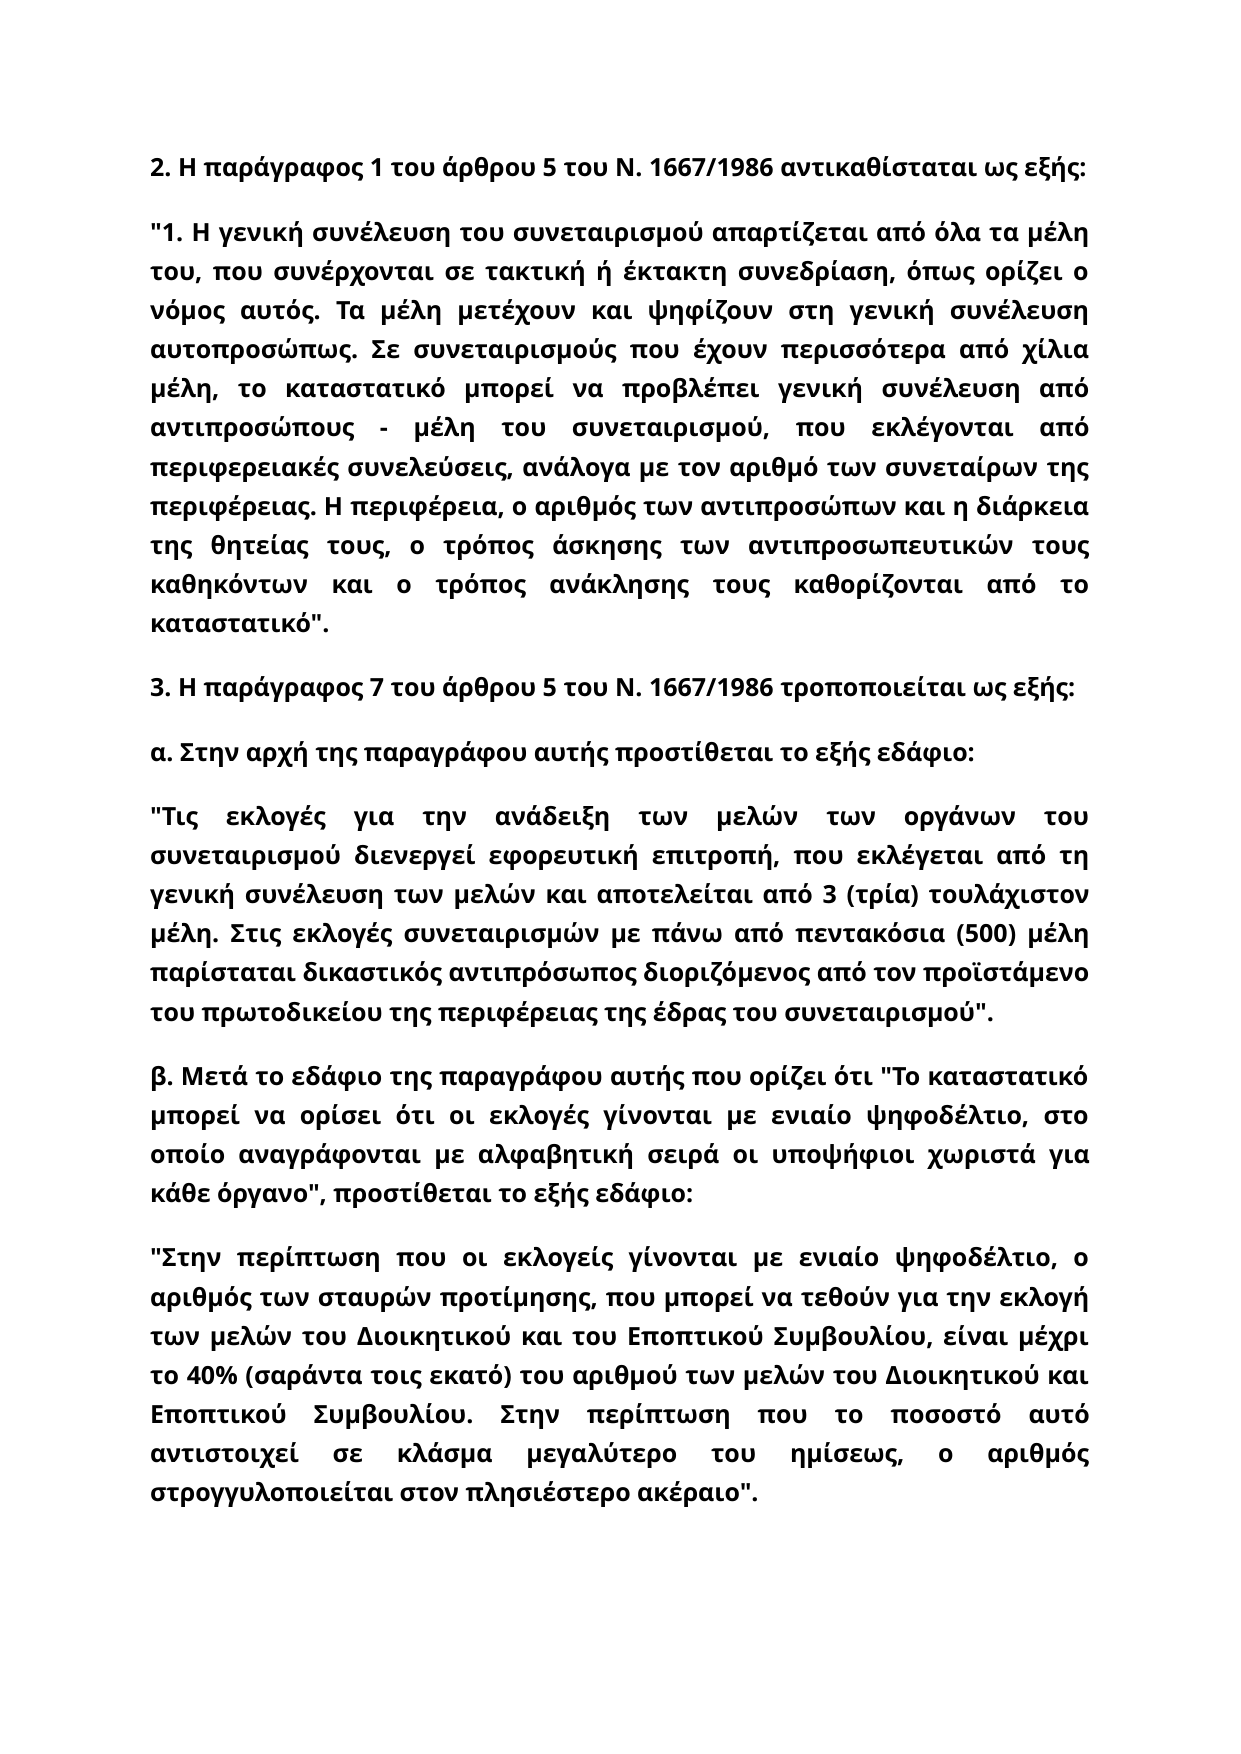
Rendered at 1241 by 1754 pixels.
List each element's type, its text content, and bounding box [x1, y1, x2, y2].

text 3. Η παράγραφος 7 του άρθρου 5 του Ν. 1667/1986 τροποποιείται ως εξής: [150, 670, 1090, 704]
text α. Στην αρχή της παραγράφου αυτής προστίθεται το εξής εδάφιο: [150, 734, 1090, 768]
text "Στην περίπτωση που οι εκλογείς γίνονται με ενιαίο ψηφοδέλτιο, ο αριθμός των σταυρών προτίμησης, που μπορεί να τεθούν για την εκλογή των μελών του Διοικητικού και του Εποπτικού Συμβουλίου, είναι μέχρι το 40% (σαράντα τοις εκατό) του αριθμού των μελών του Διοικητικού και Εποπτικού Συμβουλίου. Στην περίπτωση που το ποσοστό αυτό αντιστοιχεί σε κλάσμα μεγαλύτερο του ημίσεως, ο αριθμός στρογγυλοποιείται στον πλησιέστερο ακέραιο". [150, 1240, 1090, 1509]
text 2. Η παράγραφος 1 του άρθρου 5 του Ν. 1667/1986 αντικαθίσταται ως εξής: [150, 150, 1090, 184]
text "Τις εκλογές για την ανάδειξη των μελών των οργάνων του συνεταιρισμού διενεργεί εφορευτική επιτροπή, που εκλέγεται από τη γενική συνέλευση των μελών και αποτελείται από 3 (τρία) τουλάχιστον μέλη. Στις εκλογές συνεταιρισμών με πάνω από πεντακόσια (500) μέλη παρίσταται δικαστικός αντιπρόσωπος διοριζόμενος από τον προϊστάμενο του πρωτοδικείου της περιφέρειας της έδρας του συνεταιρισμού". [150, 798, 1090, 1028]
text "1. Η γενική συνέλευση του συνεταιρισμού απαρτίζεται από όλα τα μέλη του, που συνέρχονται σε τακτική ή έκτακτη συνεδρίαση, όπως ορίζει ο νόμος αυτός. Τα μέλη μετέχουν και ψηφίζουν στη γενική συνέλευση αυτοπροσώπως. Σε συνεταιρισμούς που έχουν περισσότερα από χίλια μέλη, το καταστατικό μπορεί να προβλέπει γενική συνέλευση από αντιπροσώπους - μέλη του συνεταιρισμού, που εκλέγονται από περιφερειακές συνελεύσεις, ανάλογα με τον αριθμό των συνεταίρων της περιφέρειας. Η περιφέρεια, ο αριθμός των αντιπροσώπων και η διάρκεια της θητείας τους, ο τρόπος άσκησης των αντιπροσωπευτικών τους καθηκόντων και ο τρόπος ανάκλησης τους καθορίζονται από το καταστατικό". [150, 214, 1090, 640]
text β. Μετά το εδάφιο της παραγράφου αυτής που ορίζει ότι "Το καταστατικό μπορεί να ορίσει ότι οι εκλογές γίνονται με ενιαίο ψηφοδέλτιο, στο οποίο αναγράφονται με αλφαβητική σειρά οι υποψήφιοι χωριστά για κάθε όργανο", προστίθεται το εξής εδάφιο: [150, 1058, 1090, 1210]
